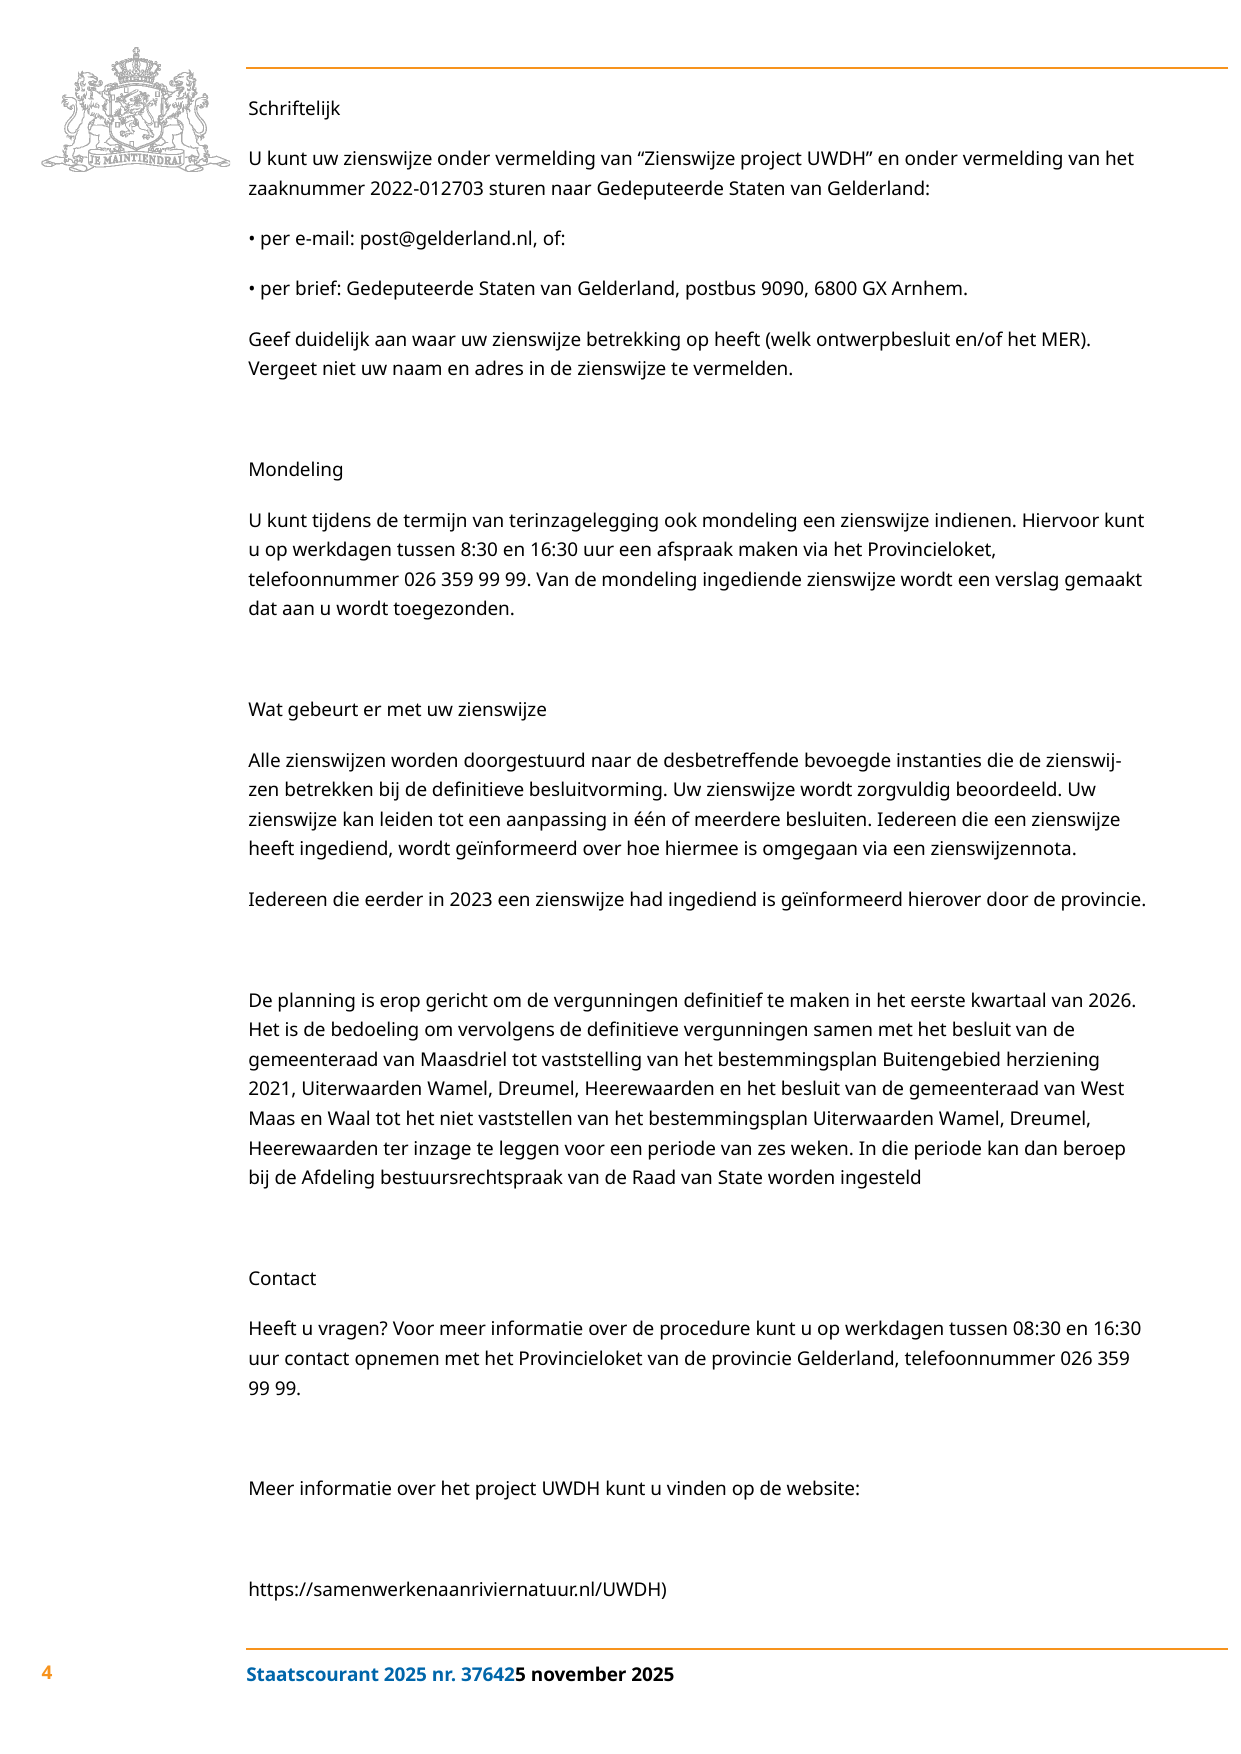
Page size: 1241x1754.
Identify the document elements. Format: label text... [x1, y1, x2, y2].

text Alle zienswijzen worden doorgestuurd naar de desbetreffende bevoegde instanties die de zienswij-zen betrekken bij de definitieve besluitvorming. Uw zienswijze wordt zorgvuldig beoordeeld. Uw zienswijze kan leiden tot een aanpassing in één of meerdere besluiten. Iedereen die een zienswijze heeft ingediend, wordt geïnformeerd over hoe hiermee is omgegaan via een zienswijzennota. [248, 747, 1152, 861]
text Wat gebeurt er met uw zienswijze [248, 696, 1152, 722]
text Contact [248, 1265, 1152, 1291]
text Schriftelijk [248, 95, 1152, 121]
text Iedereen die eerder in 2023 een zienswijze had ingediend is geïnformeerd hierover door de provincie. [248, 886, 1152, 912]
text Mondeling [248, 456, 1152, 482]
text U kunt tijdens de termijn van terinzagelegging ook mondeling een zienswijze indienen. Hiervoor kunt u op werkdagen tussen 8:30 en 16:30 uur een afspraak maken via het Provincieloket, telefoonnummer 026 359 99 99. Van de mondeling ingediende zienswijze wordt een verslag gemaakt dat aan u wordt toegezonden. [248, 507, 1152, 621]
text Heeft u vragen? Voor meer informatie over de procedure kunt u op werkdagen tussen 08:30 en 16:30 uur contact opnemen met het Provincieloket van de provincie Gelderland, telefoonnummer 026 359 99 99. [248, 1316, 1152, 1401]
text De planning is erop gericht om de vergunningen definitief te maken in het eerste kwartaal van 2026. Het is de bedoeling om vervolgens de definitieve vergunningen samen met het besluit van de gemeenteraad van Maasdriel tot vaststelling van het bestemmingsplan Buitengebied herziening 2021, Uiterwaarden Wamel, Dreumel, Heerewaarden en het besluit van de gemeenteraad van West Maas en Waal tot het niet vaststellen van het bestemmingsplan Uiterwaarden Wamel, Dreumel, Heerewaarden ter inzage te leggen voor een periode van zes weken. In die periode kan dan beroep bij de Afdeling bestuursrechtspraak van de Raad van State worden ingesteld [248, 987, 1152, 1190]
text U kunt uw zienswijze onder vermelding van “Zienswijze project UWDH” en onder vermelding van het zaaknummer 2022-012703 sturen naar Gedeputeerde Staten van Gelderland: [248, 145, 1152, 201]
text • per e-mail: post@gelderland.nl, of: [248, 225, 1152, 251]
text • per brief: Gedeputeerde Staten van Gelderland, postbus 9090, 6800 GX Arnhem. [248, 276, 1152, 301]
picture [41, 47, 231, 172]
text Meer informatie over het project UWDH kunt u vinden op de website: [248, 1476, 1152, 1501]
text https://samenwerkenaanriviernatuur.nl/UWDH) [248, 1576, 1152, 1602]
text Geef duidelijk aan waar uw zienswijze betrekking op heeft (welk ontwerpbesluit en/of het MER). Vergeet niet uw naam en adres in de zienswijze te vermelden. [248, 326, 1152, 381]
